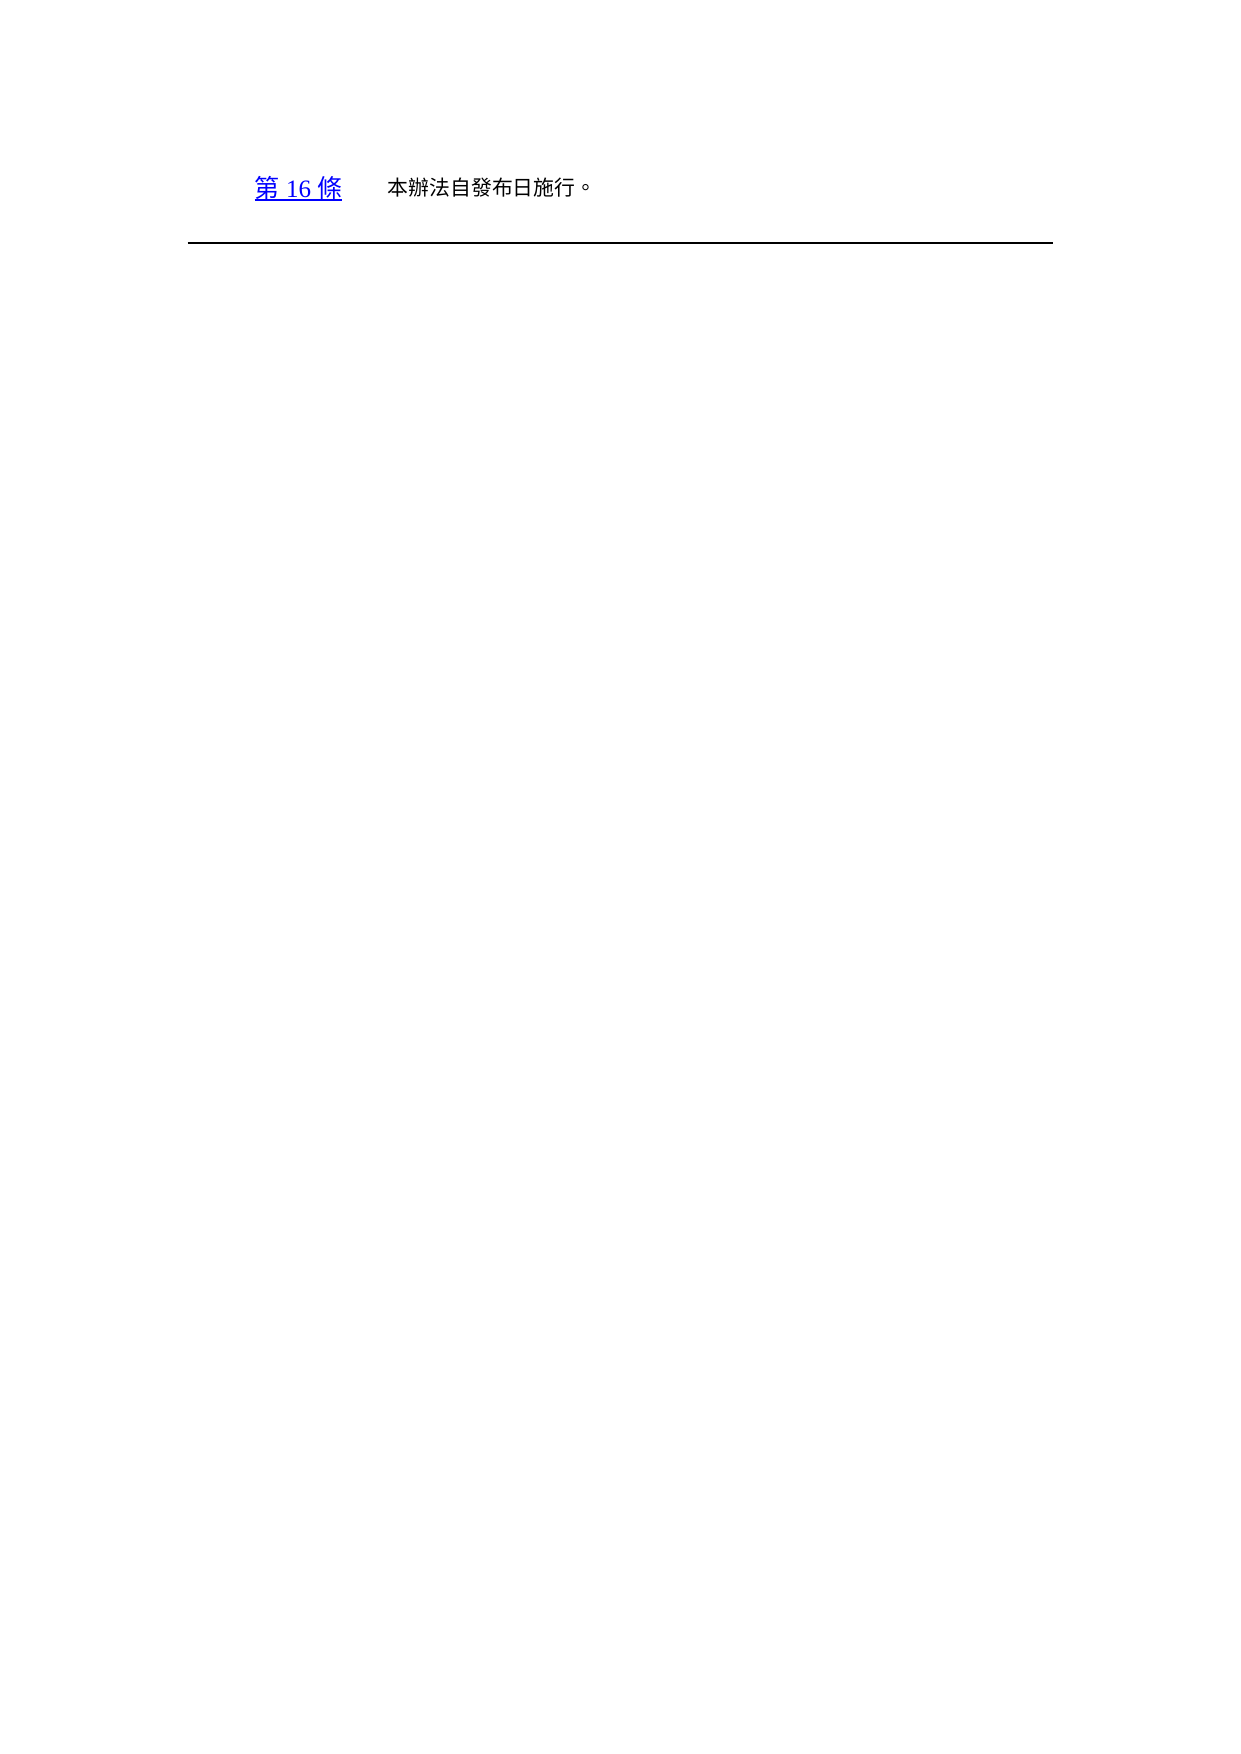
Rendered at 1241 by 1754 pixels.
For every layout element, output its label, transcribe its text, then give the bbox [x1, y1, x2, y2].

table_cell [364, 166, 386, 207]
table_cell 第 16 條 [253, 166, 364, 207]
table_cell 本辦法自發布日施行。 [386, 166, 987, 207]
table_header [181, 165, 1059, 246]
